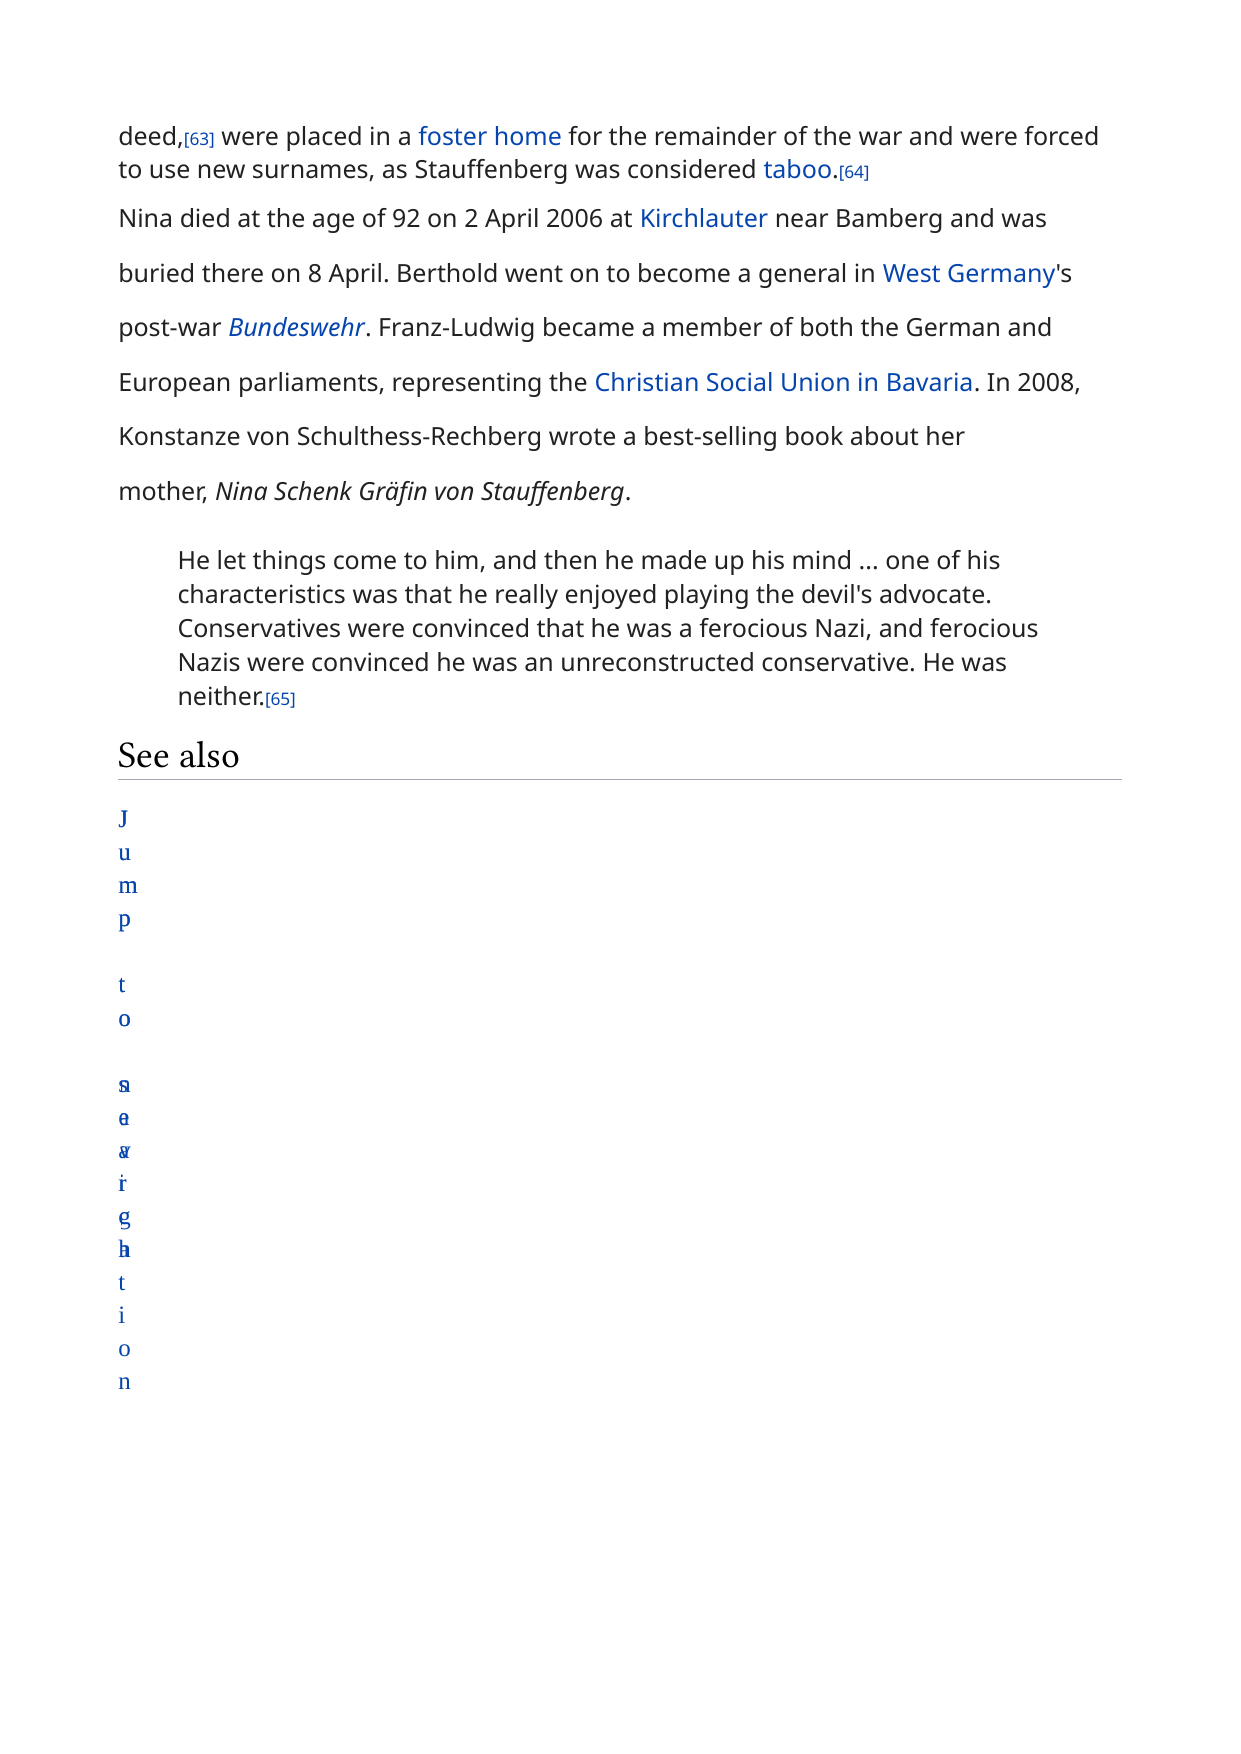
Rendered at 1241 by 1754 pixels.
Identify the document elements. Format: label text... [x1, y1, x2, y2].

text Nina died at the age of 92 on 2 April 2006 at Kirchlauter near Bamberg and was buried there on 8 April. Berthold went on to become a general in West Germany's post-war Bundeswehr. Franz-Ludwig became a member of both the German and European parliaments, representing the Christian Social Union in Bavaria. In 2008, Konstanze von Schulthess-Rechberg wrote a best-selling book about her mother, Nina Schenk Gräfin von Stauffenberg. [118, 201, 1122, 507]
text He let things come to him, and then he made up his mind ... one of his characteristics was that he really enjoyed playing the devil's advocate. Conservatives were convinced that he was a ferocious Nazi, and ferocious Nazis were convinced he was an unreconstructed conservative. He was neither.[65] [177, 542, 1063, 713]
subtitle See also [118, 733, 1122, 779]
text deed,[63] were placed in a foster home for the remainder of the war and were forced to use new surnames, as Stauffenberg was considered taboo.[64] [118, 118, 1122, 186]
